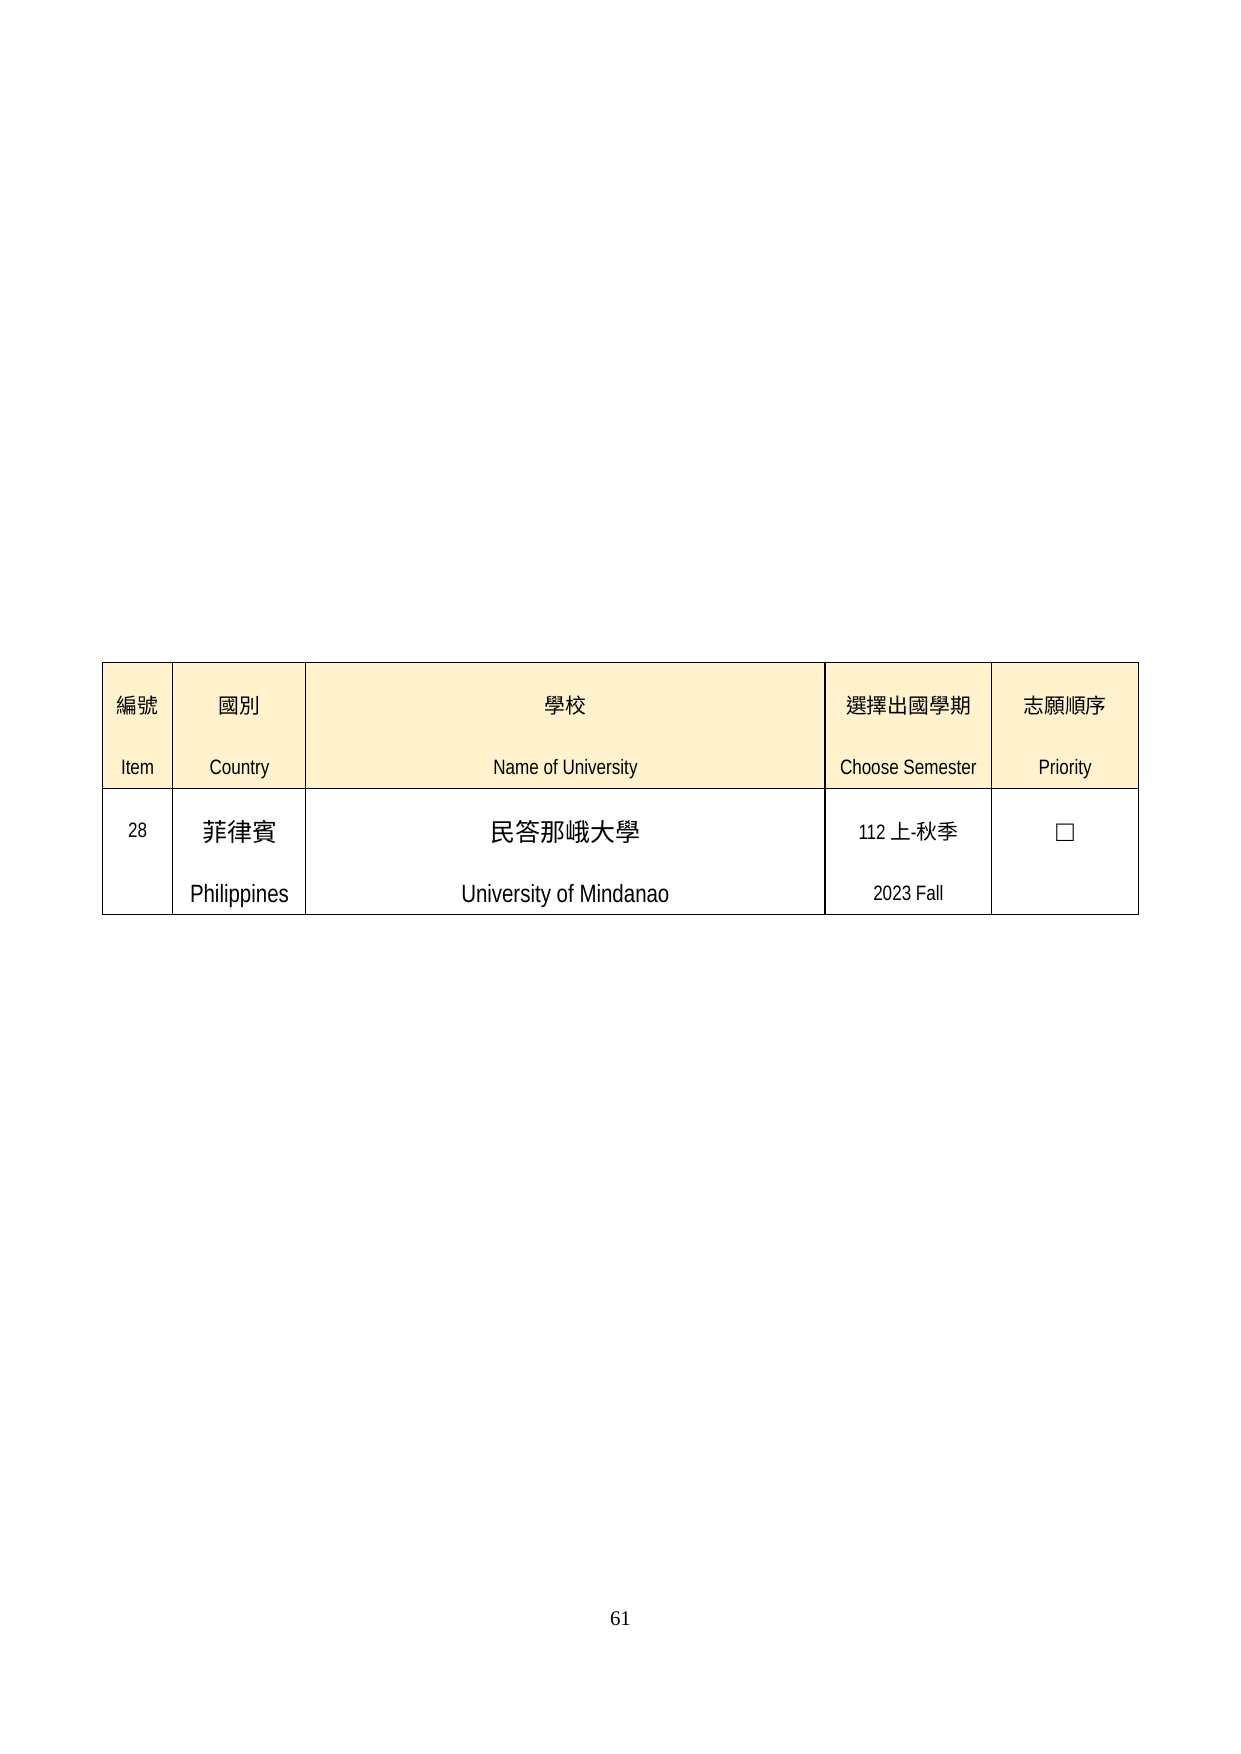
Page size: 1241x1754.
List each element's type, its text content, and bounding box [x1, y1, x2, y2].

table_cell 民答那峨大學 University of Mindanao [306, 789, 824, 914]
table_header 編號 Item [103, 663, 172, 788]
table_header 學校 Name of University [306, 663, 824, 788]
table_cell 28 [103, 789, 172, 914]
table_header 國別 Country [173, 663, 305, 788]
table_cell □ [992, 789, 1138, 914]
table_header 志願順序 Priority [992, 663, 1138, 788]
table_header 選擇出國學期 Choose Semester [826, 663, 991, 788]
table_cell 112上-秋季 2023 Fall [826, 789, 991, 914]
table_cell 菲律賓 Philippines [173, 789, 305, 914]
